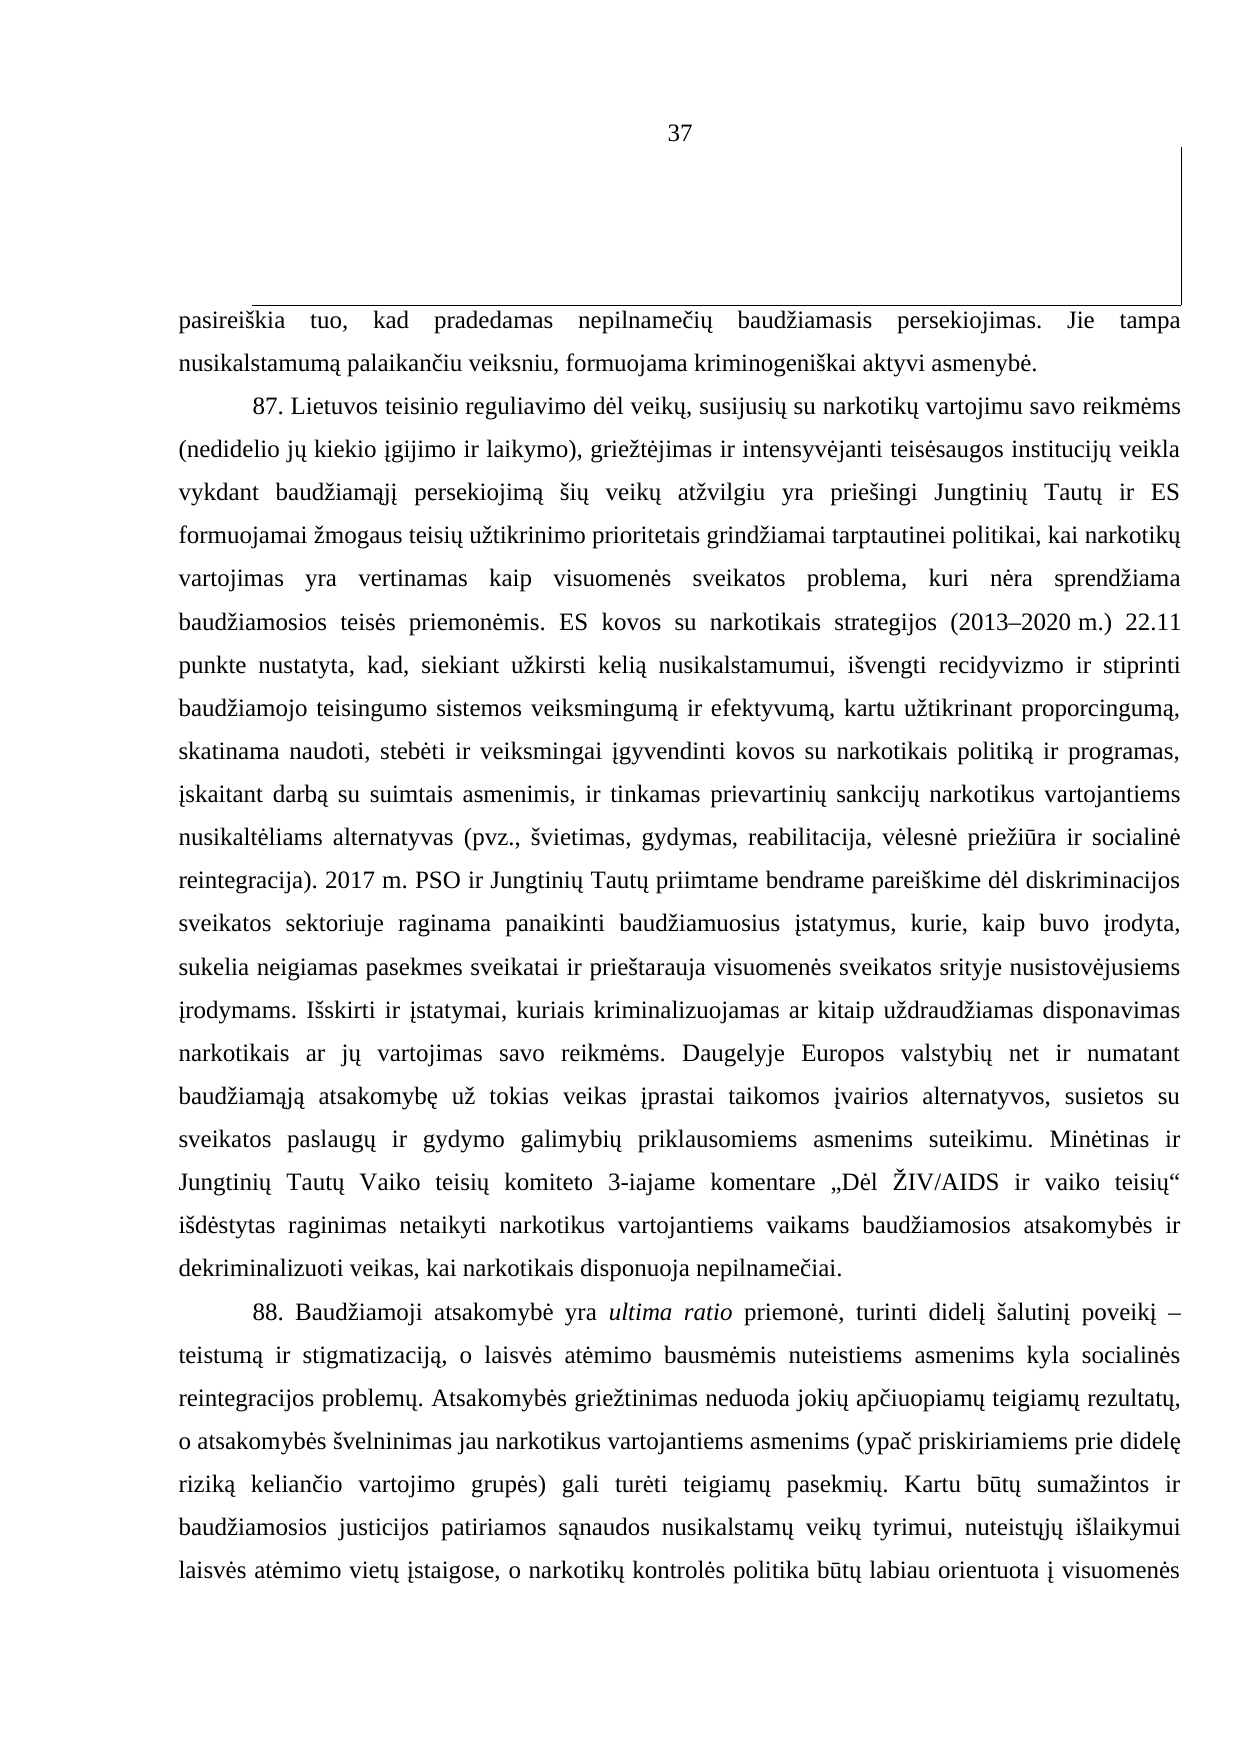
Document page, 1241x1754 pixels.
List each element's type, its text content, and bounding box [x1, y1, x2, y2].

text 88. Baudžiamoji atsakomybė yra ultima ratio priemonė, turinti didelį šalutinį poveikį – teistumą ir stigmatizaciją, o laisvės atėmimo bausmėmis nuteistiems asmenims kyla socialinės reintegracijos problemų. Atsakomybės griežtinimas neduoda jokių apčiuopiamų teigiamų rezultatų, o atsakomybės švelninimas jau narkotikus vartojantiems asmenims (ypač priskiriamiems prie didelę riziką keliančio vartojimo grupės) gali turėti teigiamų pasekmių. Kartu būtų sumažintos ir baudžiamosios justicijos patiriamos sąnaudos nusikalstamų veikų tyrimui, nuteistųjų išlaikymui laisvės atėmimo vietų įstaigose, o narkotikų kontrolės politika būtų labiau orientuota į visuomenės [178, 1297, 1181, 1584]
text 87. Lietuvos teisinio reguliavimo dėl veikų, susijusių su narkotikų vartojimu savo reikmėms (nedidelio jų kiekio įgijimo ir laikymo), griežtėjimas ir intensyvėjanti teisėsaugos institucijų veikla vykdant baudžiamąjį persekiojimą šių veikų atžvilgiu yra priešingi Jungtinių Tautų ir ES formuojamai žmogaus teisių užtikrinimo prioritetais grindžiamai tarptautinei politikai, kai narkotikų vartojimas yra vertinamas kaip visuomenės sveikatos problema, kuri nėra sprendžiama baudžiamosios teisės priemonėmis. ES kovos su narkotikais strategijos (2013–2020 m.) 22.11 punkte nustatyta, kad, siekiant užkirsti kelią nusikalstamumui, išvengti recidyvizmo ir stiprinti baudžiamojo teisingumo sistemos veiksmingumą ir efektyvumą, kartu užtikrinant proporcingumą, skatinama naudoti, stebėti ir veiksmingai įgyvendinti kovos su narkotikais politiką ir programas, įskaitant darbą su suimtais asmenimis, ir tinkamas prievartinių sankcijų narkotikus vartojantiems nusikaltėliams alternatyvas (pvz., švietimas, gydymas, reabilitacija, vėlesnė priežiūra ir socialinė reintegracija). 2017 m. PSO ir Jungtinių Tautų priimtame bendrame pareiškime dėl diskriminacijos sveikatos sektoriuje raginama panaikinti baudžiamuosius įstatymus, kurie, kaip buvo įrodyta, sukelia neigiamas pasekmes sveikatai ir prieštarauja visuomenės sveikatos srityje nusistovėjusiems įrodymams. Išskirti ir įstatymai, kuriais kriminalizuojamas ar kitaip uždraudžiamas disponavimas narkotikais ar jų vartojimas savo reikmėms. Daugelyje Europos valstybių net ir numatant baudžiamąją atsakomybę už tokias veikas įprastai taikomos įvairios alternatyvos, susietos su sveikatos paslaugų ir gydymo galimybių priklausomiems asmenims suteikimu. Minėtinas ir Jungtinių Tautų Vaiko teisių komiteto 3-iajame komentare „Dėl ŽIV/AIDS ir vaiko teisių“ išdėstytas raginimas netaikyti narkotikus vartojantiems vaikams baudžiamosios atsakomybės ir dekriminalizuoti veikas, kai narkotikais disponuoja nepilnamečiai. [178, 391, 1181, 1282]
text pasireiškia tuo, kad pradedamas nepilnamečių baudžiamasis persekiojimas. Jie tampa nusikalstamumą palaikančiu veiksniu, formuojama kriminogeniškai aktyvi asmenybė. [178, 305, 1181, 377]
